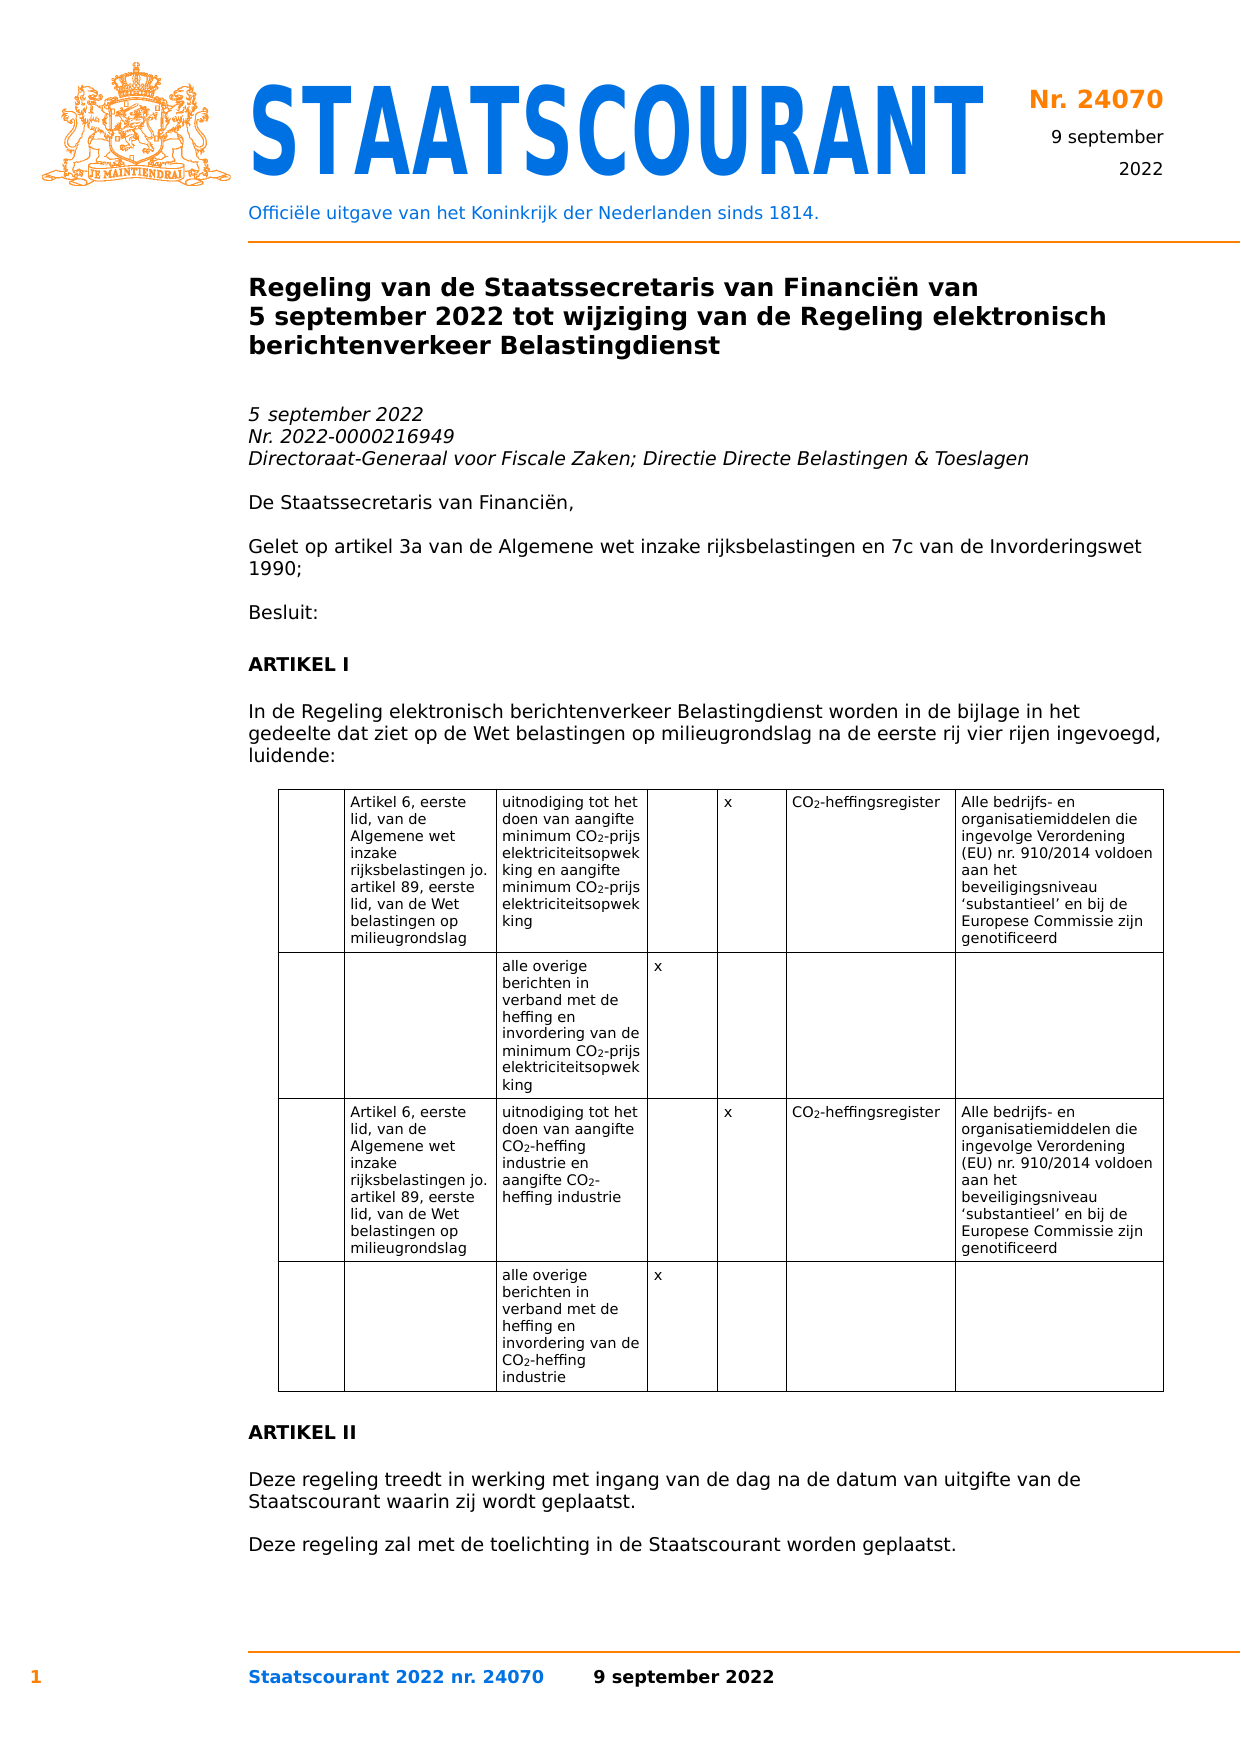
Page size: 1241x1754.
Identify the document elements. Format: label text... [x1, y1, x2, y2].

table_header [648, 790, 717, 952]
table_cell 9 september [998, 121, 1240, 153]
subtitle ARTIKEL II [248, 1422, 1163, 1443]
table_cell Officiële uitgave van het Koninkrijk der Nederlanden sinds 1814. [248, 203, 1240, 241]
table_cell [956, 1262, 1163, 1391]
table_cell Alle bedrijfs- en organisatiemiddelen die ingevolge Verordening (EU) nr. 910/2014 voldoen aan het beveiligingsniveau ‘substantieel’ en bij de Europese Commissie zijn genotificeerd [956, 1099, 1163, 1261]
table_cell [787, 953, 955, 1098]
table_header Artikel 6, eerste lid, van de Algemene wet inzake rijksbelastingen jo. artikel 89, eerste lid, van de Wet belastingen op milieugrondslag [345, 790, 496, 952]
table_cell [956, 953, 1163, 1098]
table_cell [648, 1099, 717, 1261]
table_header Nr. 24070 [998, 62, 1240, 121]
text 5 september 2022 [248, 404, 1163, 426]
table_cell [787, 1262, 955, 1391]
text De Staatssecretaris van Financiën, [248, 492, 1163, 514]
table_cell [718, 1262, 786, 1391]
table_header x [718, 790, 786, 952]
picture [41, 62, 231, 186]
table_cell 2022 [998, 153, 1240, 203]
table_cell [279, 1099, 344, 1261]
table_header CO2-heffingsregister [787, 790, 955, 952]
text Directoraat-Generaal voor Fiscale Zaken; Directie Directe Belastingen & Toeslagen [248, 448, 1163, 470]
text Nr. 2022-0000216949 [248, 426, 1163, 448]
table_cell [345, 953, 496, 1098]
subtitle Regeling van de Staatssecretaris van Financiën van 5 september 2022 tot wijziging van de Regeling elektronisch berichtenverkeer Belastingdienst [248, 273, 1163, 361]
table_cell [345, 1262, 496, 1391]
table_cell [718, 953, 786, 1098]
text In de Regeling elektronisch berichtenverkeer Belastingdienst worden in de bijlage in het gedeelte dat ziet op de Wet belastingen op milieugrondslag na de eerste rij vier rijen ingevoegd, luidende: [248, 701, 1163, 767]
table_cell alle overige berichten in verband met de heffing en invordering van de CO2-heffing industrie [497, 1262, 647, 1391]
table_cell Artikel 6, eerste lid, van de Algemene wet inzake rijksbelastingen jo. artikel 89, eerste lid, van de Wet belastingen op milieugrondslag [345, 1099, 496, 1261]
text Gelet op artikel 3a van de Algemene wet inzake rijksbelastingen en 7c van de Invorderingswet 1990; [248, 536, 1163, 580]
text Besluit: [248, 602, 1163, 624]
table_header Alle bedrijfs- en organisatiemiddelen die ingevolge Verordening (EU) nr. 910/2014 voldoen aan het beveiligingsniveau ‘substantieel’ en bij de Europese Commissie zijn genotificeerd [956, 790, 1163, 952]
table_cell [279, 953, 344, 1098]
text Deze regeling zal met de toelichting in de Staatscourant worden geplaatst. [248, 1534, 1163, 1556]
table_cell alle overige berichten in verband met de heffing en invordering van de minimum CO2-prijs elektriciteitsopwekking [497, 953, 647, 1098]
table_header STAATSCOURANT [248, 62, 998, 203]
table_cell [279, 1262, 344, 1391]
table_cell x [648, 953, 717, 1098]
text Deze regeling treedt in werking met ingang van de dag na de datum van uitgifte van de Staatscourant waarin zij wordt geplaatst. [248, 1468, 1163, 1512]
table_cell x [718, 1099, 786, 1261]
table_cell uitnodiging tot het doen van aangifte CO2-heffing industrie en aangifte CO2-heffing industrie [497, 1099, 647, 1261]
table_header uitnodiging tot het doen van aangifte minimum CO2-prijs elektriciteitsopwekking en aangifte minimum CO2-prijs elektriciteitsopwekking [497, 790, 647, 952]
table_cell x [648, 1262, 717, 1391]
table_header [25, 62, 248, 241]
table_header [279, 790, 344, 952]
subtitle ARTIKEL I [248, 654, 1163, 676]
table_cell CO2-heffingsregister [787, 1099, 955, 1261]
